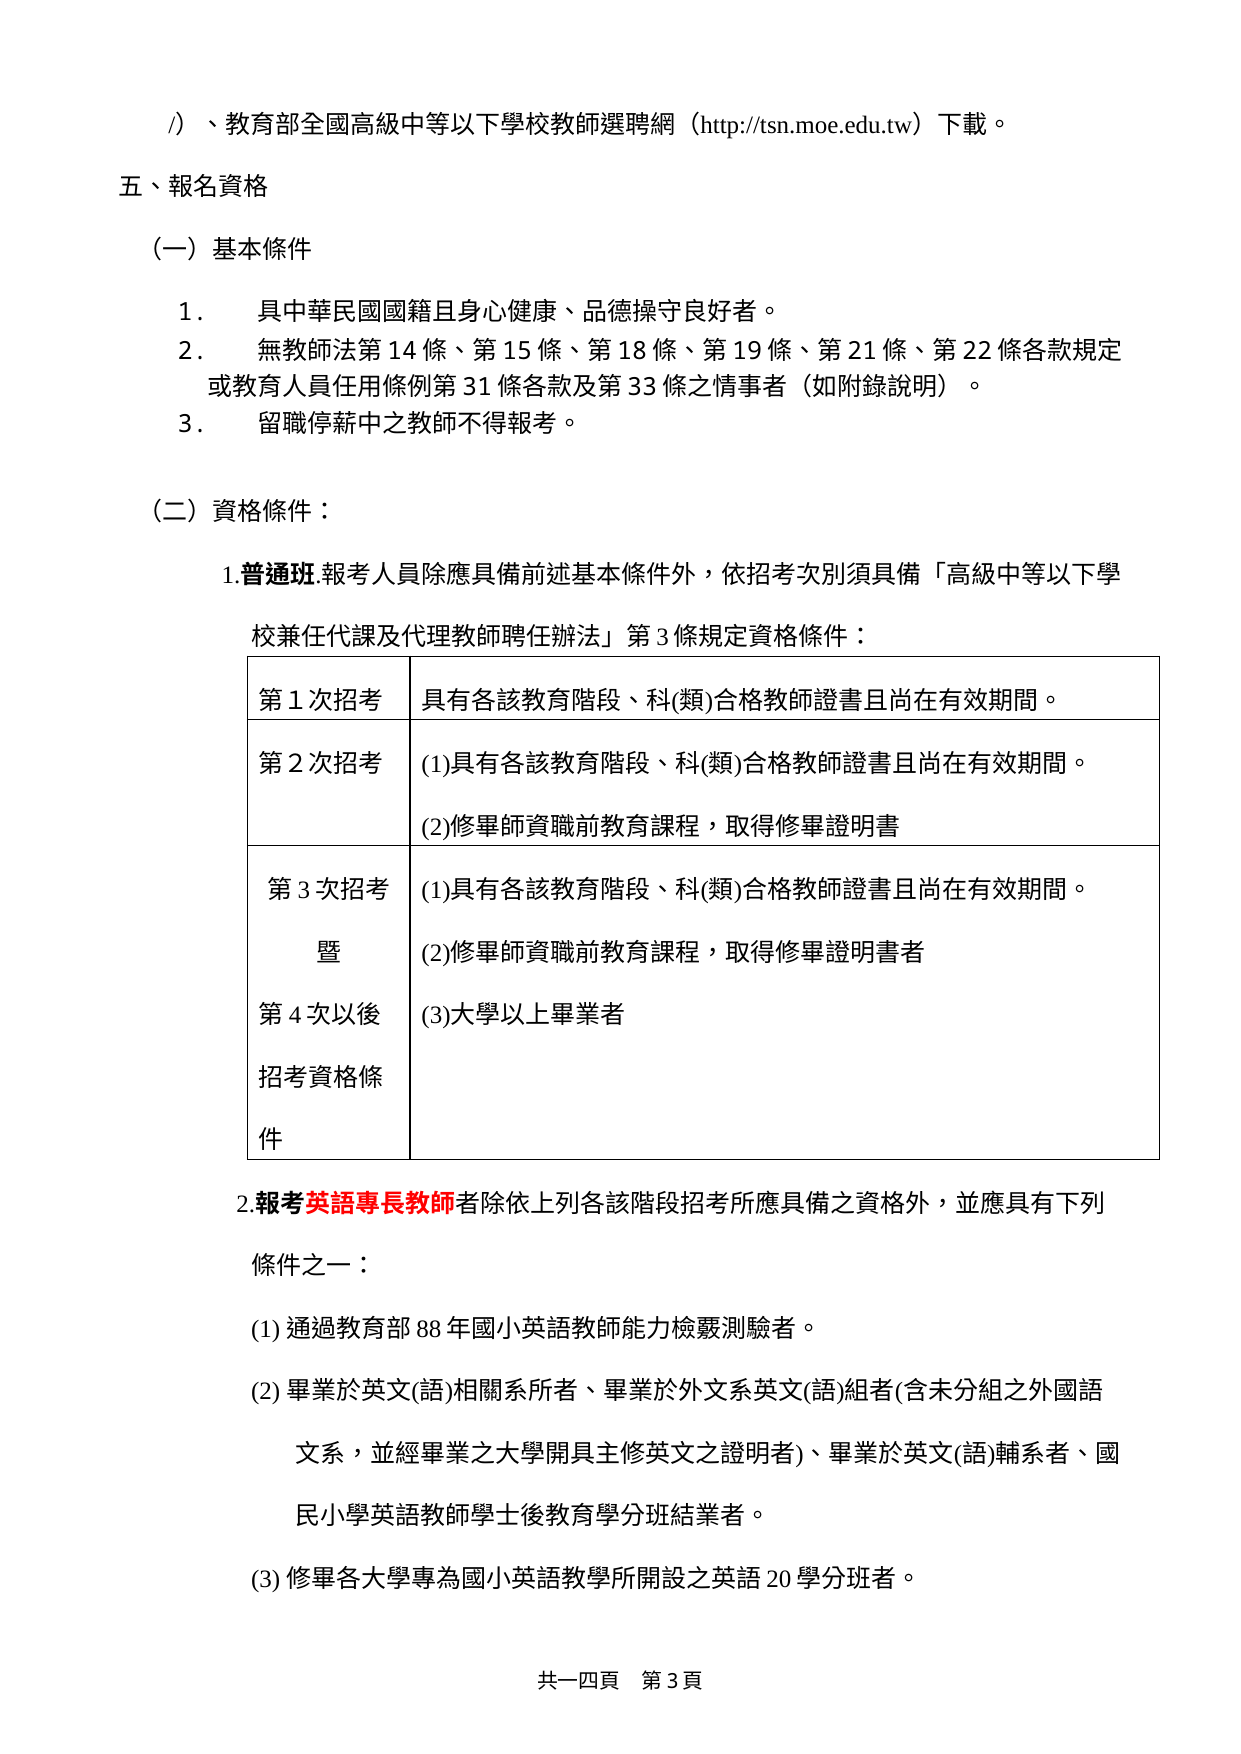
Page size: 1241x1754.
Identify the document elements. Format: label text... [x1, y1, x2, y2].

table_header 第１次招考 [248, 657, 409, 719]
list 具中華民國國籍且身心健康、品德操守良好者。 [177, 268, 1122, 331]
table_header 具有各該教育階段、科(類)合格教師證書且尚在有效期間。 [411, 657, 1159, 719]
text (1) 通過教育部88年國小英語教師能力檢覈測驗者。 [192, 1285, 1122, 1347]
text (3) 修畢各大學專為國小英語教學所開設之英語20學分班者。 [168, 1535, 1122, 1597]
text 2.報考英語專長教師者除依上列各該階段招考所應具備之資格外，並應具有下列條件之一： [236, 1160, 1122, 1285]
list 留職停薪中之教師不得報考。 [177, 403, 1122, 439]
list 無教師法第14條、第15條、第18條、第19條、第21條、第22條各款規定或教育人員任用條例第31條各款及第33條之情事者（如附錄說明）。 [177, 331, 1122, 403]
text /）、教育部全國高級中等以下學校教師選聘網（http://tsn.moe.edu.tw）下載。 [118, 81, 1122, 143]
text （一）基本條件 [118, 206, 1122, 268]
text (2) 畢業於英文(語)相關系所者、畢業於外文系英文(語)組者(含未分組之外國語文系，並經畢業之大學開具主修英文之證明者)、畢業於英文(語)輔系者、國民小學英語教師學士後教育學分班結業者。 [251, 1347, 1122, 1535]
table_cell 第3次招考暨 第4次以後招考資格條件 [248, 846, 409, 1159]
text 五、報名資格 [118, 143, 1122, 206]
table_cell 第２次招考 [248, 720, 409, 845]
table_cell (1)具有各該教育階段、科(類)合格教師證書且尚在有效期間。 (2)修畢師資職前教育課程，取得修畢證明書 [411, 720, 1159, 845]
text （二）資格條件： [118, 468, 1122, 531]
table_cell (1)具有各該教育階段、科(類)合格教師證書且尚在有效期間。 (2)修畢師資職前教育課程，取得修畢證明書者 (3)大學以上畢業者 [411, 846, 1159, 1159]
text 1.普通班.報考人員除應具備前述基本條件外，依招考次別須具備「高級中等以下學校兼任代課及代理教師聘任辦法」第3條規定資格條件： [221, 531, 1122, 656]
